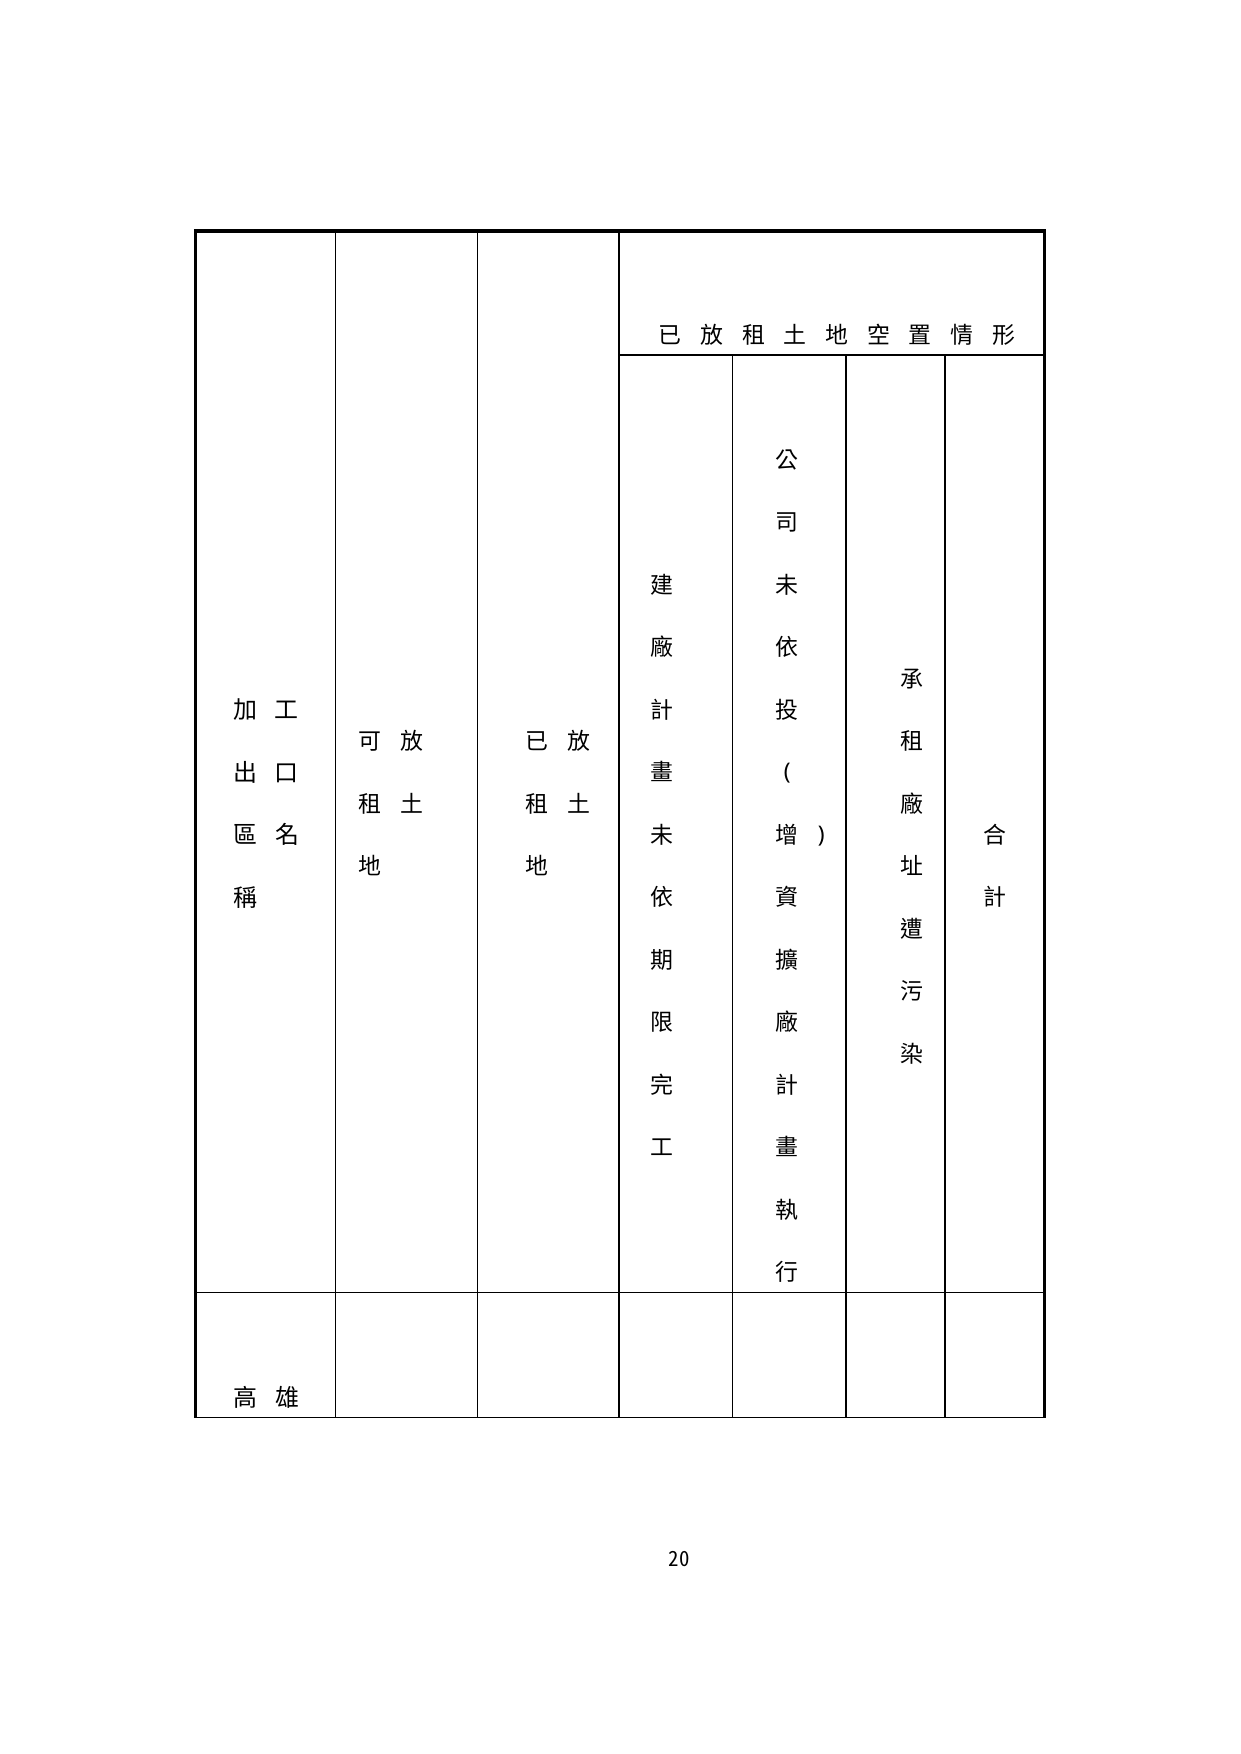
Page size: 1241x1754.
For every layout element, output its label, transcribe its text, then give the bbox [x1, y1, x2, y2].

table_cell 高雄 [197, 1293, 335, 1417]
table_cell - [733, 1293, 845, 1417]
table_cell [478, 1293, 618, 1417]
table_cell 承租廠址遭污染 [847, 356, 944, 1292]
table_cell - [620, 1293, 732, 1417]
table_cell 合計 [946, 356, 1043, 1292]
table_cell 建廠計畫未依期限完工 [620, 356, 732, 1292]
table_cell - [847, 1293, 944, 1417]
table_cell [336, 1293, 477, 1417]
table_header 可放租土地 [336, 233, 477, 1292]
table_header 已放租土地 [478, 233, 618, 1292]
table_header 已放租土地空置情形 [620, 233, 1043, 354]
table_header 加工出口區名稱 [197, 233, 335, 1292]
table_cell - [946, 1293, 1043, 1417]
table_cell 公司未依投(增)資擴廠計畫執行 [733, 356, 845, 1292]
